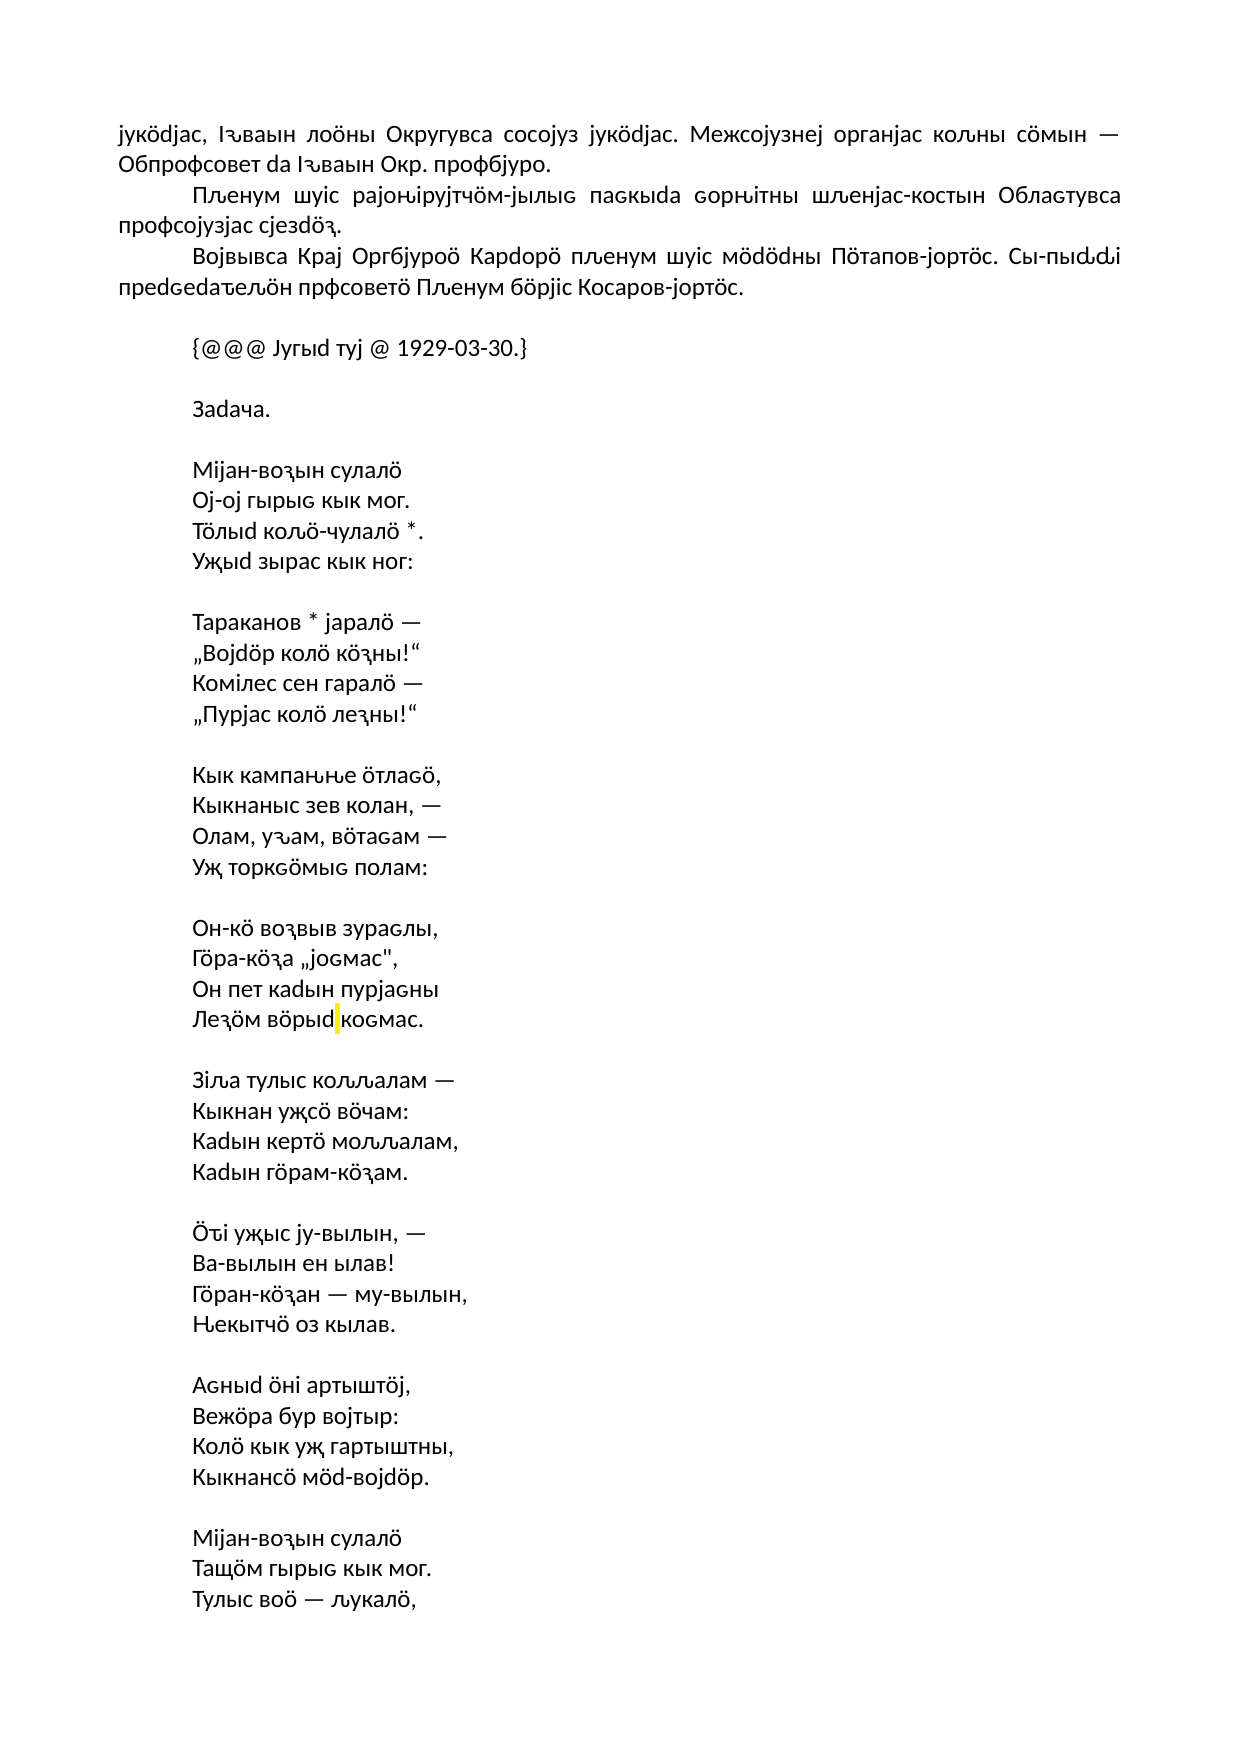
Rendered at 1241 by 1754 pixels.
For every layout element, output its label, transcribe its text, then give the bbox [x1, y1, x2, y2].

text Аԍныԁ ӧні артыштӧј, [118, 1369, 1122, 1400]
text Міјан-воԇын сулалӧ [118, 454, 1122, 484]
text Ва-вылын ен ылав! [118, 1247, 1122, 1278]
text Кыкнаныс зев колан, — [118, 789, 1122, 820]
text Уҗыԁ зырас кык ног: [118, 545, 1122, 576]
text Он пет каԁын пурјаԍны [118, 973, 1122, 1003]
text „Пурјас колӧ леԇны!“ [118, 698, 1122, 728]
text Олам, уԅам, вӧтаԍам — [118, 820, 1122, 851]
text Тараканов * јаралӧ — [118, 606, 1122, 637]
text Міјан-воԇын сулалӧ [118, 1522, 1122, 1553]
text Он-кӧ воԇвыв зураԍлы, [118, 912, 1122, 942]
text Пԉенум шуіс рајоԋірујтчӧм-јылыԍ паԍкыԁа ԍорԋітны шԉенјас-костын Облаԍтувса профсојузјас сјезԁӧԇ. [118, 179, 1122, 240]
text Ӧԏі уҗыс ју-вылын, — [118, 1217, 1122, 1247]
text Леԇӧм вӧрыԁ коԍмас. [118, 1003, 1122, 1034]
text Ԋекытчӧ оз кылав. [118, 1308, 1122, 1339]
text Каԁын кертӧ моԉԉалам, [118, 1125, 1122, 1156]
text Вежӧра бур војтыр: [118, 1400, 1122, 1431]
text Тащӧм гырыԍ кык мог. [118, 1553, 1122, 1583]
text Кыкнан уҗсӧ вӧчам: [118, 1095, 1122, 1125]
text {@@@ Југыԁ туј @ 1929-03-30.} [118, 332, 1122, 362]
text јукӧԁјас, Іԅваын лоӧны Округувса сосојуз јукӧԁјас. Межсојузнеј органјас коԉны сӧмын — Обпрофсовет ԁа Іԅваын Окр. профбјуро. [118, 118, 1122, 179]
text Каԁын гӧрам-кӧԇам. [118, 1156, 1122, 1186]
text Гӧран-кӧԇан — му-вылын, [118, 1278, 1122, 1308]
text Комілес сен гаралӧ — [118, 667, 1122, 698]
text Колӧ кык уҗ гартыштны, [118, 1431, 1122, 1461]
text Заԁача. [118, 393, 1122, 423]
text Ој-ој гырыԍ кык мог. [118, 484, 1122, 515]
text Војвывса Крај Оргбјуроӧ Карԁорӧ пԉенум шуіс мӧԁӧԁны Пӧтапов-јортӧс. Сы-пыԃԃі преԁԍеԁаԏеԉӧн прфсоветӧ Пԉенум бӧрјіс Косаров-јортӧс. [118, 240, 1122, 301]
text Зіԉа тулыс коԉԉалам — [118, 1064, 1122, 1095]
text Кык кампаԋԋе ӧтлаԍӧ, [118, 759, 1122, 789]
text Кыкнансӧ мӧԁ-војԁӧр. [118, 1461, 1122, 1492]
text Гӧра-кӧԇа „јоԍмас", [118, 942, 1122, 973]
text Уҗ торкԍӧмыԍ полам: [118, 851, 1122, 881]
text Тӧлыԁ коԉӧ-чулалӧ *. [118, 515, 1122, 545]
text „Војԁӧр колӧ кӧԇны!“ [118, 637, 1122, 667]
text Тулыс воӧ — ԉукалӧ, [118, 1583, 1122, 1614]
